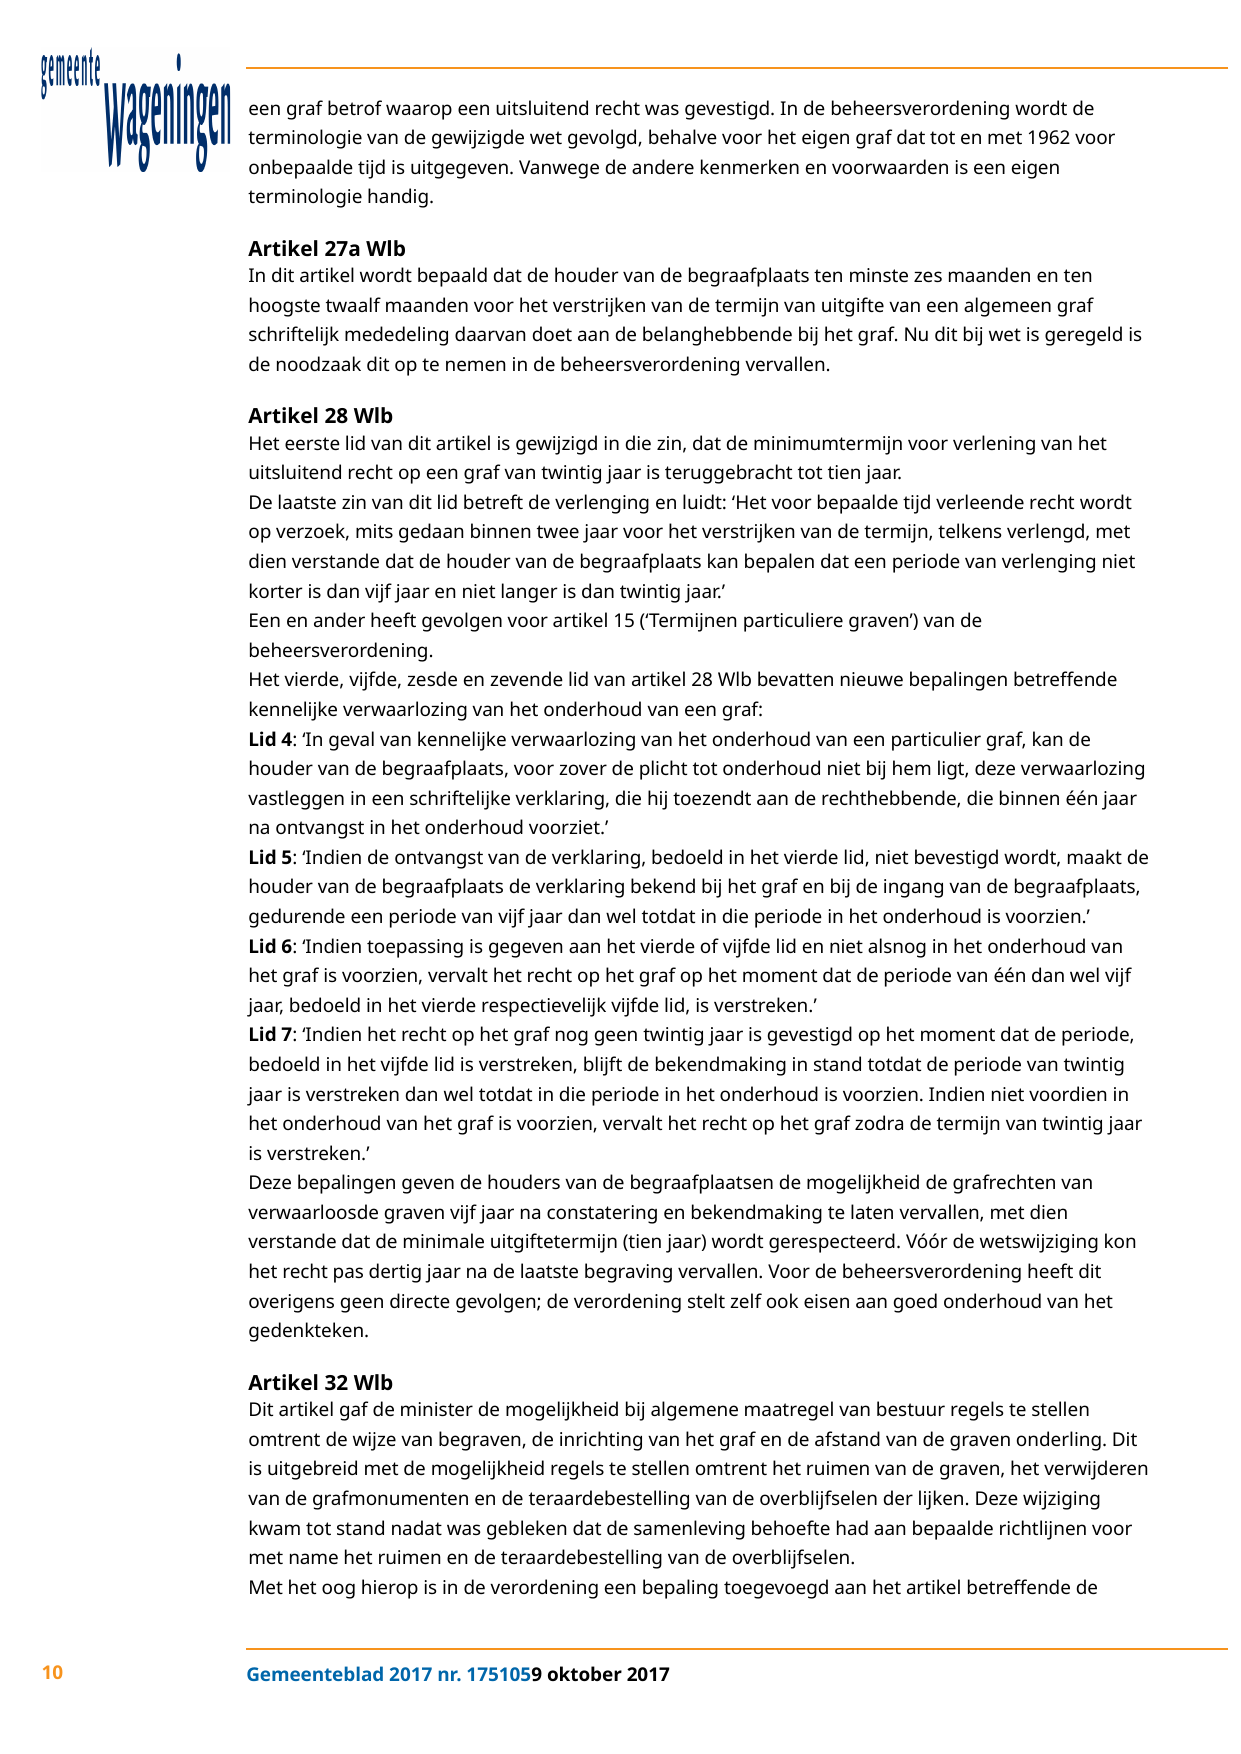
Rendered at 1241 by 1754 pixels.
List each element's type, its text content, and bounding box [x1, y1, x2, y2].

text Een en ander heeft gevolgen voor artikel 15 (‘Termijnen particuliere graven’) van de beheersverordening. [248, 607, 1152, 663]
picture [41, 47, 231, 172]
text Dit artikel gaf de minister de mogelijkheid bij algemene maatregel van bestuur regels te stellen omtrent de wijze van begraven, de inrichting van het graf en de afstand van de graven onderling. Dit is uitgebreid met de mogelijkheid regels te stellen omtrent het ruimen van de graven, het verwijderen van de grafmonumenten en de teraardebestelling van de overblijfselen der lijken. Deze wijziging kwam tot stand nadat was gebleken dat de samenleving behoefte had aan bepaalde richtlijnen voor met name het ruimen en de teraardebestelling van de overblijfselen. [248, 1396, 1152, 1570]
text Het eerste lid van dit artikel is gewijzigd in die zin, dat de minimumtermijn voor verlening van het uitsluitend recht op een graf van twintig jaar is teruggebracht tot tien jaar. [248, 430, 1152, 485]
text Lid 5: ‘Indien de ontvangst van de verklaring, bedoeld in het vierde lid, niet bevestigd wordt, maakt de houder van de begraafplaats de verklaring bekend bij het graf en bij de ingang van de begraafplaats, gedurende een periode van vijf jaar dan wel totdat in die periode in het onderhoud is voorzien.’ [248, 844, 1152, 929]
text een graf betrof waarop een uitsluitend recht was gevestigd. In de beheersverordening wordt de terminologie van de gewijzigde wet gevolgd, behalve voor het eigen graf dat tot en met 1962 voor onbepaalde tijd is uitgegeven. Vanwege de andere kenmerken en voorwaarden is een eigen terminologie handig. [248, 95, 1152, 209]
text De laatste zin van dit lid betreft de verlenging en luidt: ‘Het voor bepaalde tijd verleende recht wordt op verzoek, mits gedaan binnen twee jaar voor het verstrijken van de termijn, telkens verlengd, met dien verstande dat de houder van de begraafplaats kan bepalen dat een periode van verlenging niet korter is dan vijf jaar en niet langer is dan twintig jaar.’ [248, 489, 1152, 604]
text Deze bepalingen geven de houders van de begraafplaatsen de mogelijkheid de grafrechten van verwaarloosde graven vijf jaar na constatering en bekendmaking te laten vervallen, met dien verstande dat de minimale uitgiftetermijn (tien jaar) wordt gerespecteerd. Vóór de wetswijziging kon het recht pas dertig jaar na de laatste begraving vervallen. Voor de beheersverordening heeft dit overigens geen directe gevolgen; de verordening stelt zelf ook eisen aan goed onderhoud van het gedenkteken. [248, 1169, 1152, 1343]
text Artikel 28 Wlb [248, 402, 1152, 430]
text In dit artikel wordt bepaald dat de houder van de begraafplaats ten minste zes maanden en ten hoogste twaalf maanden voor het verstrijken van de termijn van uitgifte van een algemeen graf schriftelijk mededeling daarvan doet aan de belanghebbende bij het graf. Nu dit bij wet is geregeld is de noodzaak dit op te nemen in de beheersverordening vervallen. [248, 262, 1152, 377]
text Lid 6: ‘Indien toepassing is gegeven aan het vierde of vijfde lid en niet alsnog in het onderhoud van het graf is voorzien, vervalt het recht op het graf op het moment dat de periode van één dan wel vijf jaar, bedoeld in het vierde respectievelijk vijfde lid, is verstreken.’ [248, 933, 1152, 1018]
text Met het oog hierop is in de verordening een bepaling toegevoegd aan het artikel betreffende de [248, 1574, 1152, 1599]
text Artikel 32 Wlb [248, 1368, 1152, 1396]
text Artikel 27a Wlb [248, 234, 1152, 262]
text Lid 7: ‘Indien het recht op het graf nog geen twintig jaar is gevestigd op het moment dat de periode, bedoeld in het vijfde lid is verstreken, blijft de bekendmaking in stand totdat de periode van twintig jaar is verstreken dan wel totdat in die periode in het onderhoud is voorzien. Indien niet voordien in het onderhoud van het graf is voorzien, vervalt het recht op het graf zodra de termijn van twintig jaar is verstreken.’ [248, 1022, 1152, 1166]
text Lid 4: ‘In geval van kennelijke verwaarlozing van het onderhoud van een particulier graf, kan de houder van de begraafplaats, voor zover de plicht tot onderhoud niet bij hem ligt, deze verwaarlozing vastleggen in een schriftelijke verklaring, die hij toezendt aan de rechthebbende, die binnen één jaar na ontvangst in het onderhoud voorziet.’ [248, 726, 1152, 840]
text Het vierde, vijfde, zesde en zevende lid van artikel 28 Wlb bevatten nieuwe bepalingen betreffende kennelijke verwaarlozing van het onderhoud van een graf: [248, 667, 1152, 722]
